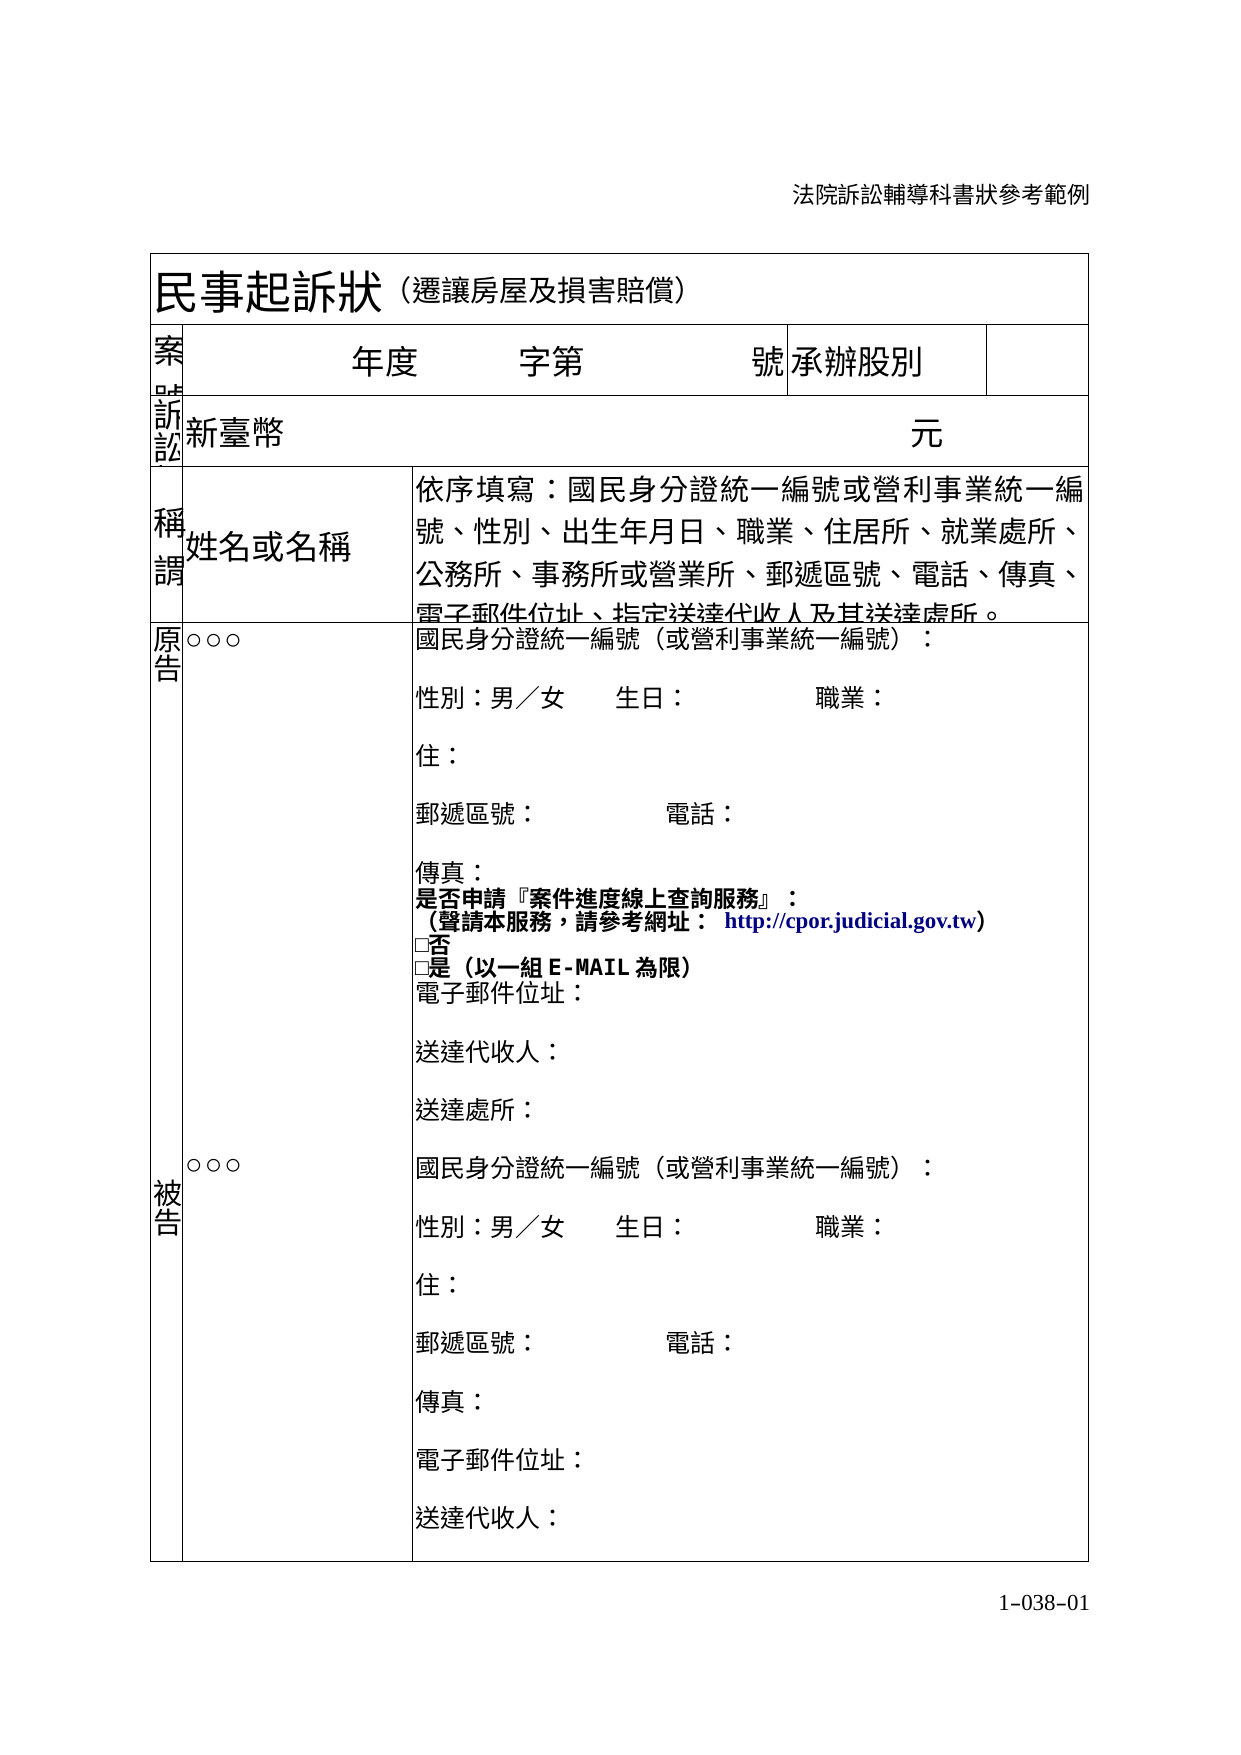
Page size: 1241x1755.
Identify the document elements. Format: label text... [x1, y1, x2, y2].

table_cell 稱謂 [151, 467, 182, 622]
table_cell 案號 [164, 345, 174, 349]
table_cell ○○○ ○○○ [183, 623, 412, 1561]
table_cell 新臺幣 元 [183, 396, 1088, 466]
table_cell 訴訟標的 金額或價額 [151, 396, 182, 466]
table_cell 國民身分證統一編號（或營利事業統一編號）： 性別：男／女 生日： 職業： 住： 郵遞區號： 電話： 傳真： 是否申請『案件進度線上查詢服務』： （聲請本服務，請參考網址： http://cpor.judicial.gov.tw） □否 □是（以一組E-MAIL為限） 電子郵件位址： 送達代收人： 送達處所： 國民身分證統一編號（或營利事業統一編號）： 性別：男／女 生日： 職業： 住： 郵遞區號： 電話： 傳真： 電子郵件位址： 送達代收人： [413, 623, 1088, 1561]
table_cell 姓名或名稱 [183, 467, 412, 622]
table_cell 依序填寫：國民身分證統一編號或營利事業統一編號、性別、出生年月日、職業、住居所、就業處所、公務所、事務所或營業所、郵遞區號、電話、傳真、電子郵件位址、指定送達代收人及其送達處所。 [413, 467, 1088, 622]
table_cell 案號 [174, 345, 182, 351]
table_cell [987, 325, 1088, 395]
table_cell 案號 [151, 325, 182, 395]
table_cell 年度 字第 號 [183, 325, 787, 395]
table_cell 承辦股別 [788, 325, 986, 395]
table_cell 原告 被告 [151, 623, 182, 1561]
table_header 民事起訴狀（遷讓房屋及損害賠償） [151, 254, 1088, 324]
